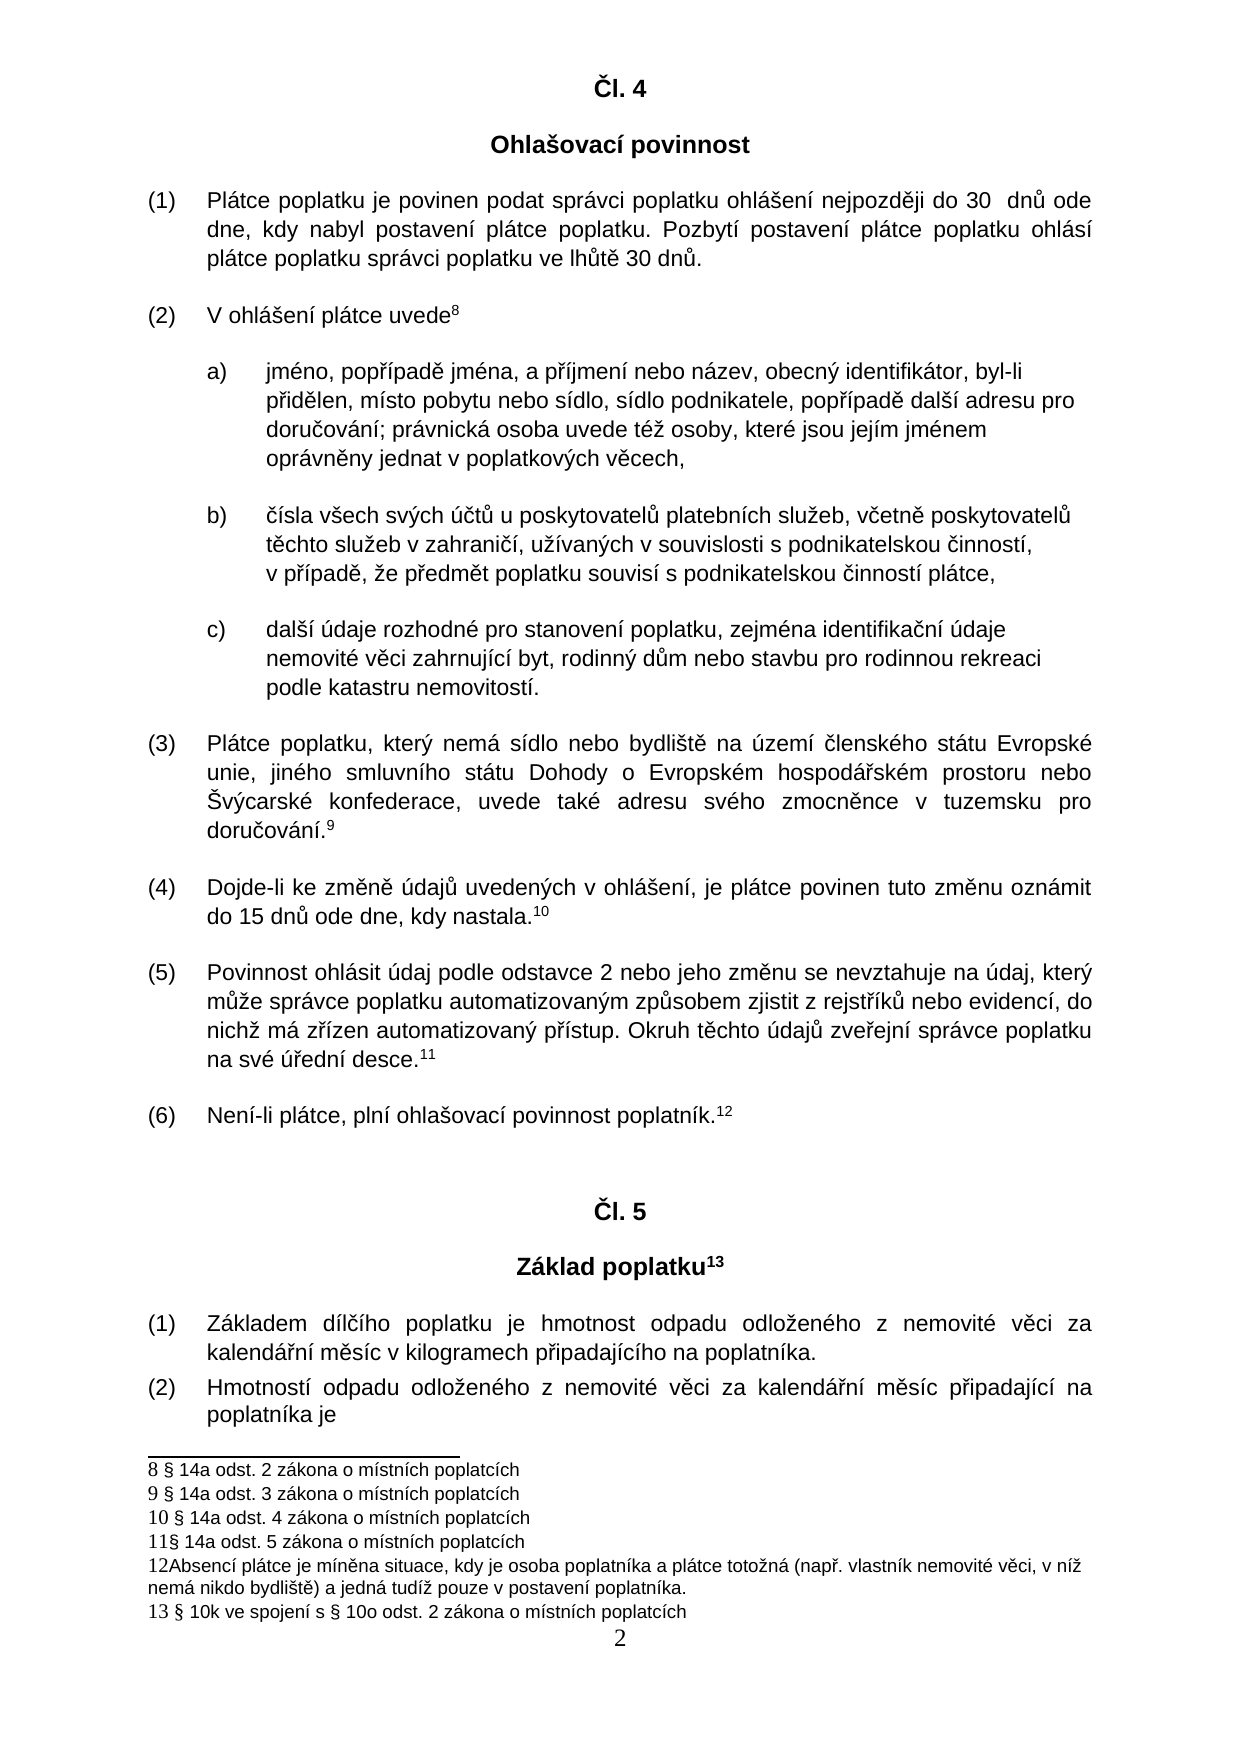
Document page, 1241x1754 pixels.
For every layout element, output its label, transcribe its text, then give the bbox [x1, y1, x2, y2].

text Čl. 4 [148, 74, 1093, 102]
list § 14a odst. 4 zákona o místních poplatcích [148, 1505, 1093, 1529]
list Plátce poplatku je povinen podat správci poplatku ohlášení nejpozději do 30 dnů ode dne, kdy nabyl postavení plátce poplatku. Pozbytí postavení plátce poplatku ohlásí plátce poplatku správci poplatku ve lhůtě 30 dnů. [148, 187, 1093, 272]
text Čl. 5 [148, 1196, 1093, 1225]
list jméno, popřípadě jména, a příjmení nebo název, obecný identifikátor, byl-li přidělen, místo pobytu nebo sídlo, sídlo podnikatele, popřípadě další adresu pro doručování; právnická osoba uvede též osoby, které jsou jejím jménem oprávněny jednat v poplatkových věcech, [207, 358, 1093, 472]
list Povinnost ohlásit údaj podle odstavce 2 nebo jeho změnu se nevztahuje na údaj, který může správce poplatku automatizovaným způsobem zjistit z rejstříků nebo evidencí, do nichž má zřízen automatizovaný přístup. Okruh těchto údajů zveřejní správce poplatku na své úřední desce. [148, 959, 1093, 1072]
text Základ poplatku [148, 1252, 1093, 1281]
list § 14a odst. 2 zákona o místních poplatcích [148, 1457, 1093, 1481]
list § 14a odst. 3 zákona o místních poplatcích [148, 1481, 1093, 1505]
list čísla všech svých účtů u poskytovatelů platebních služeb, včetně poskytovatelů těchto služeb v zahraničí, užívaných v souvislosti s podnikatelskou činností, v případě, že předmět poplatku souvisí s podnikatelskou činností plátce, [207, 502, 1093, 586]
list Není-li plátce, plní ohlašovací povinnost poplatník. [148, 1102, 1093, 1129]
list Hmotností odpadu odloženého z nemovité věci za kalendářní měsíc připadající na poplatníka je [148, 1374, 1093, 1427]
list Dojde-li ke změně údajů uvedených v ohlášení, je plátce povinen tuto změnu oznámit do 15 dnů ode dne, kdy nastala. [148, 874, 1093, 929]
text § 10k ve spojení s § 10o odst. 2 zákona o místních poplatcích [148, 1599, 1093, 1623]
list Absencí plátce je míněna situace, kdy je osoba poplatníka a plátce totožná (např. vlastník nemovité věci, v níž nemá nikdo bydliště) a jedná tudíž pouze v postavení poplatníka. [148, 1553, 1093, 1599]
list Základem dílčího poplatku je hmotnost odpadu odloženého z nemovité věci za kalendářní měsíc v kilogramech připadajícího na poplatníka. [148, 1310, 1093, 1366]
list Plátce poplatku, který nemá sídlo nebo bydliště na území členského státu Evropské unie, jiného smluvního státu Dohody o Evropském hospodářském prostoru nebo Švýcarské konfederace, uvede také adresu svého zmocněnce v tuzemsku pro doručování. [148, 730, 1093, 844]
list § 14a odst. 5 zákona o místních poplatcích [148, 1529, 1093, 1553]
list V ohlášení plátce uvede [148, 302, 1093, 328]
list další údaje rozhodné pro stanovení poplatku, zejména identifikační údaje nemovité věci zahrnující byt, rodinný dům nebo stavbu pro rodinnou rekreaci podle katastru nemovitostí. [207, 616, 1093, 700]
text Ohlašovací povinnost [148, 129, 1093, 158]
